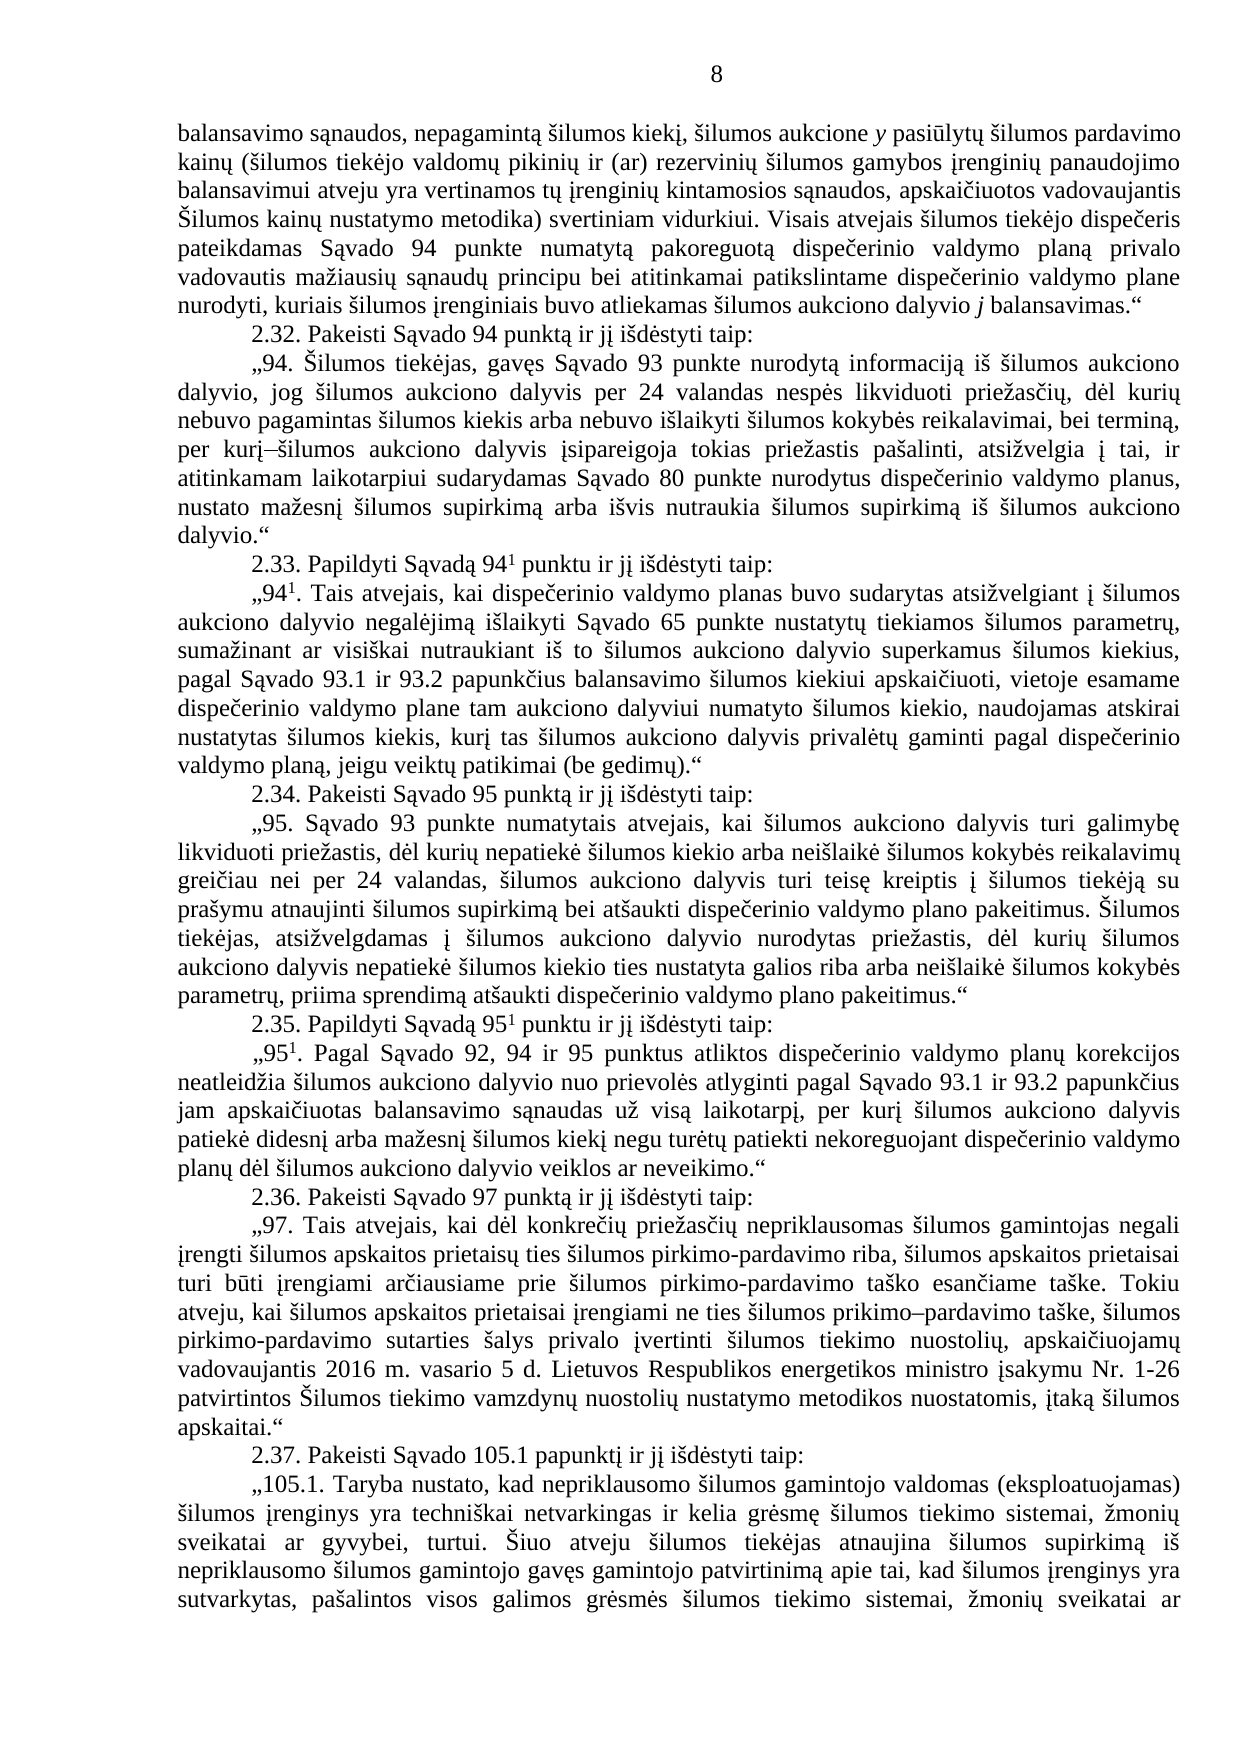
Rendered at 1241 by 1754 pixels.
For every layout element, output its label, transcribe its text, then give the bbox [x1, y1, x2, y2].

text „97. Tais atvejais, kai dėl konkrečių priežasčių nepriklausomas šilumos gamintojas negali įrengti šilumos apskaitos prietaisų ties šilumos pirkimo-pardavimo riba, šilumos apskaitos prietaisai turi būti įrengiami arčiausiame prie šilumos pirkimo-pardavimo taško esančiame taške. Tokiu atveju, kai šilumos apskaitos prietaisai įrengiami ne ties šilumos prikimo–pardavimo taške, šilumos pirkimo-pardavimo sutarties šalys privalo įvertinti šilumos tiekimo nuostolių, apskaičiuojamų vadovaujantis 2016 m. vasario 5 d. Lietuvos Respublikos energetikos ministro įsakymu Nr. 1-26 patvirtintos Šilumos tiekimo vamzdynų nuostolių nustatymo metodikos nuostatomis, įtaką šilumos apskaitai.“ [177, 1211, 1181, 1441]
text 2.32. Pakeisti Sąvado 94 punktą ir jį išdėstyti taip: [177, 319, 1181, 348]
text „105.1. Taryba nustato, kad nepriklausomo šilumos gamintojo valdomas (eksploatuojamas) šilumos įrenginys yra techniškai netvarkingas ir kelia grėsmę šilumos tiekimo sistemai, žmonių sveikatai ar gyvybei, turtui. Šiuo atveju šilumos tiekėjas atnaujina šilumos supirkimą iš nepriklausomo šilumos gamintojo gavęs gamintojo patvirtinimą apie tai, kad šilumos įrenginys yra sutvarkytas, pašalintos visos galimos grėsmės šilumos tiekimo sistemai, žmonių sveikatai ar [177, 1469, 1181, 1613]
text 2.34. Pakeisti Sąvado 95 punktą ir jį išdėstyti taip: [177, 779, 1181, 808]
text 2.36. Pakeisti Sąvado 97 punktą ir jį išdėstyti taip: [177, 1182, 1181, 1211]
text „941. Tais atvejais, kai dispečerinio valdymo planas buvo sudarytas atsižvelgiant į šilumos aukciono dalyvio negalėjimą išlaikyti Sąvado 65 punkte nustatytų tiekiamos šilumos parametrų, sumažinant ar visiškai nutraukiant iš to šilumos aukciono dalyvio superkamus šilumos kiekius, pagal Sąvado 93.1 ir 93.2 papunkčius balansavimo šilumos kiekiui apskaičiuoti, vietoje esamame dispečerinio valdymo plane tam aukciono dalyviui numatyto šilumos kiekio, naudojamas atskirai nustatytas šilumos kiekis, kurį tas šilumos aukciono dalyvis privalėtų gaminti pagal dispečerinio valdymo planą, jeigu veiktų patikimai (be gedimų).“ [177, 578, 1181, 779]
text „951. Pagal Sąvado 92, 94 ir 95 punktus atliktos dispečerinio valdymo planų korekcijos neatleidžia šilumos aukciono dalyvio nuo prievolės atlyginti pagal Sąvado 93.1 ir 93.2 papunkčius jam apskaičiuotas balansavimo sąnaudas už visą laikotarpį, per kurį šilumos aukciono dalyvis patiekė didesnį arba mažesnį šilumos kiekį negu turėtų patiekti nekoreguojant dispečerinio valdymo planų dėl šilumos aukciono dalyvio veiklos ar neveikimo.“ [177, 1038, 1181, 1182]
text „94. Šilumos tiekėjas, gavęs Sąvado 93 punkte nurodytą informaciją iš šilumos aukciono dalyvio, jog šilumos aukciono dalyvis per 24 valandas nespės likviduoti priežasčių, dėl kurių nebuvo pagamintas šilumos kiekis arba nebuvo išlaikyti šilumos kokybės reikalavimai, bei terminą, per kurį šilumos aukciono dalyvis įsipareigoja tokias priežastis pašalinti, atsižvelgia į tai, ir atitinkamam laikotarpiui sudarydamas Sąvado 80 punkte nurodytus dispečerinio valdymo planus, nustato mažesnį šilumos supirkimą arba išvis nutraukia šilumos supirkimą iš šilumos aukciono dalyvio.“ [177, 348, 1181, 549]
text 2.33. Papildyti Sąvadą 941 punktu ir jį išdėstyti taip: [177, 549, 1181, 578]
text balansavimo sąnaudos, nepagamintą šilumos kiekį, šilumos aukcione y pasiūlytų šilumos pardavimo kainų (šilumos tiekėjo valdomų pikinių ir (ar) rezervinių šilumos gamybos įrenginių panaudojimo balansavimui atveju yra vertinamos tų įrenginių kintamosios sąnaudos, apskaičiuotos vadovaujantis Šilumos kainų nustatymo metodika) svertiniam vidurkiui. Visais atvejais šilumos tiekėjo dispečeris pateikdamas Sąvado 94 punkte numatytą pakoreguotą dispečerinio valdymo planą privalo vadovautis mažiausių sąnaudų principu bei atitinkamai patikslintame dispečerinio valdymo plane nurodyti, kuriais šilumos įrenginiais buvo atliekamas šilumos aukciono dalyvio j balansavimas.“ [177, 118, 1181, 319]
text 2.35. Papildyti Sąvadą 951 punktu ir jį išdėstyti taip: [177, 1009, 1181, 1038]
text 2.37. Pakeisti Sąvado 105.1 papunktį ir jį išdėstyti taip: [177, 1441, 1181, 1469]
text „95. Sąvado 93 punkte numatytais atvejais, kai šilumos aukciono dalyvis turi galimybę likviduoti priežastis, dėl kurių nepatiekė šilumos kiekio arba neišlaikė šilumos kokybės reikalavimų greičiau nei per 24 valandas, šilumos aukciono dalyvis turi teisę kreiptis į šilumos tiekėją su prašymu atnaujinti šilumos supirkimą bei atšaukti dispečerinio valdymo plano pakeitimus. Šilumos tiekėjas, atsižvelgdamas į šilumos aukciono dalyvio nurodytas priežastis, dėl kurių šilumos aukciono dalyvis nepatiekė šilumos kiekio ties nustatyta galios riba arba neišlaikė šilumos kokybės parametrų, priima sprendimą atšaukti dispečerinio valdymo plano pakeitimus.“ [177, 808, 1181, 1009]
